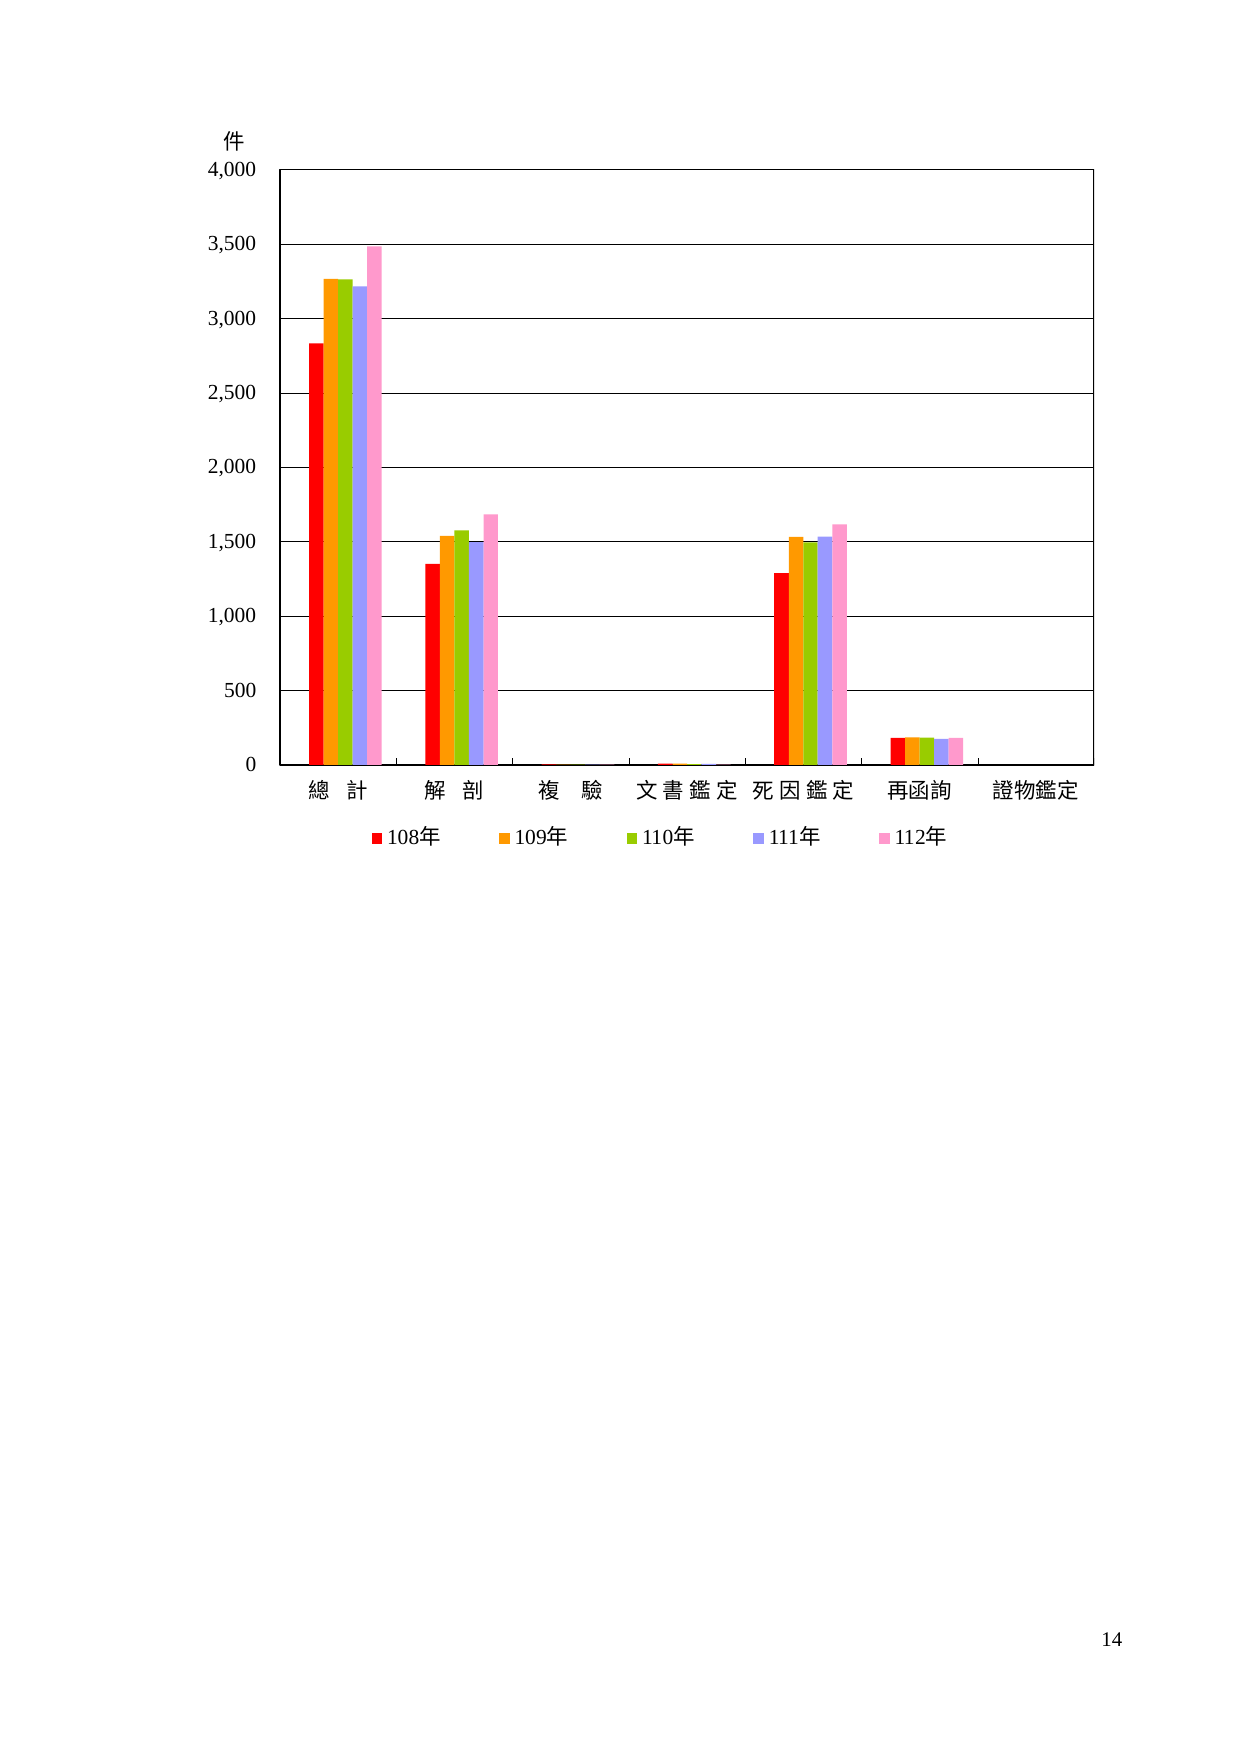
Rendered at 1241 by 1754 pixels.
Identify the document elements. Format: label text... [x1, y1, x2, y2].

text 圖1-8 各類別結案數直條 [177, 108, 1122, 858]
